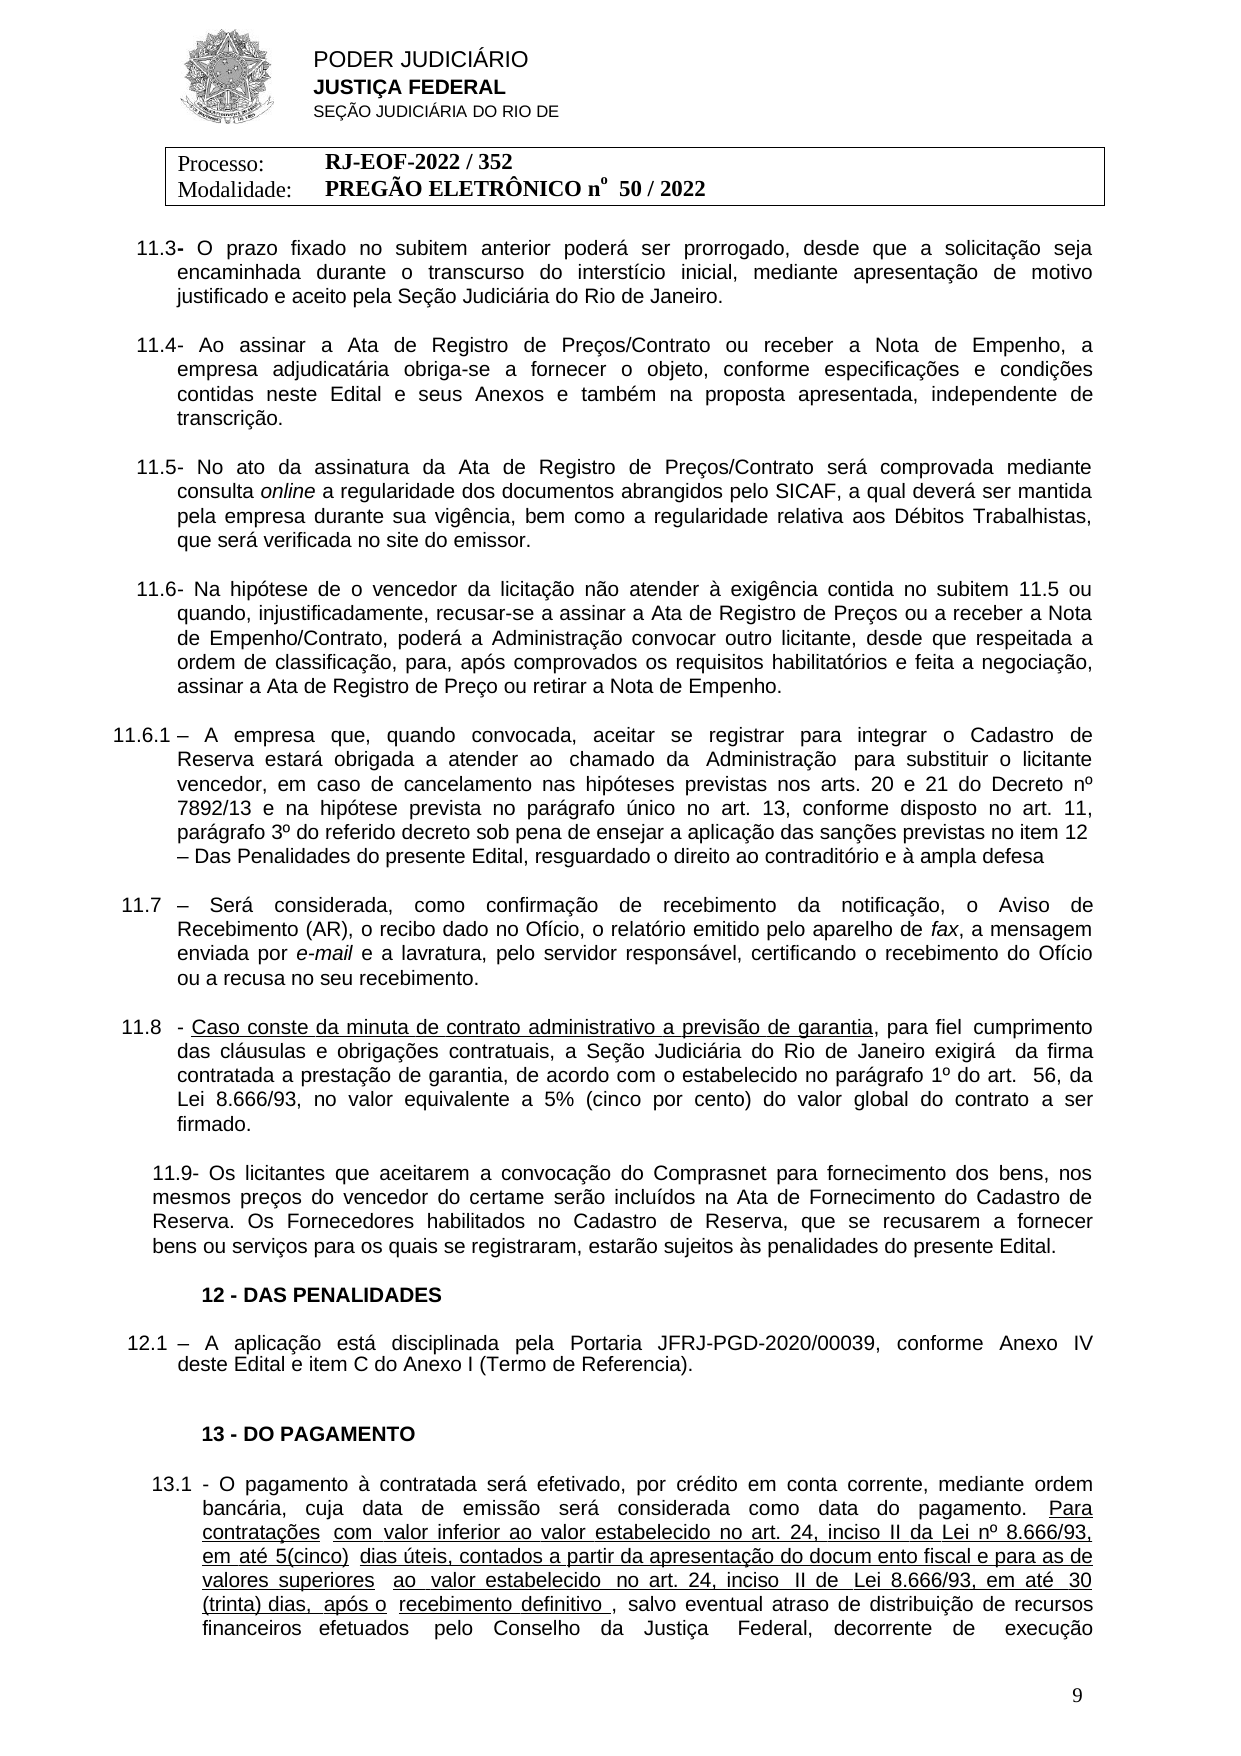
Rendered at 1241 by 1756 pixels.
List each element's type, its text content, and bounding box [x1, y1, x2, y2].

text 11.9- Os licitantes que aceitarem a convocação do Comprasnet para fornecimento dos bens, nos mesmos preços do vencedor do certame serão incluídos na Ata de Fornecimento do Cadastro de Reserva. Os Fornecedores habilitados no Cadastro de Reserva, que se recusarem a fornecer bens ou serviços para os quais se registraram, estarão sujeitos às penalidades do presente Edital. [152, 1161, 1093, 1257]
list - Caso conste da minuta de contrato administrativo a previsão de garantia, para fiel cumprimento das cláusulas e obrigações contratuais, a Seção Judiciária do Rio de Janeiro exigirá da firma contratada a prestação de garantia, de acordo com o estabelecido no parágrafo 1º do art. 56, da Lei 8.666/93, no valor equivalente a 5% (cinco por cento) do valor global do contrato a ser firmado. [152, 1015, 1093, 1135]
list - Na hipótese de o vencedor da licitação não atender à exigência contida no subitem 11.5 ou quando, injustificadamente, recusar-se a assinar a Ata de Registro de Preços ou a receber a Nota de Empenho/Contrato, poderá a Administração convocar outro licitante, desde que respeitada a ordem de classificação, para, após comprovados os requisitos habilitatórios e feita a negociação, assinar a Ata de Registro de Preço ou retirar a Nota de Empenho. [152, 577, 1093, 698]
list – Será considerada, como confirmação de recebimento da notificação, o Aviso de Recebimento (AR), o recibo dado no Ofício, o relatório emitido pelo aparelho de fax, a mensagem enviada por e-mail e a lavratura, pelo servidor responsável, certificando o recebimento do Ofício ou a recusa no seu recebimento. [152, 893, 1093, 989]
text – Das Penalidades do presente Edital, resguardado o direito ao contraditório e à ampla defesa [177, 844, 1118, 868]
list - No ato da assinatura da Ata de Registro de Preços/Contrato será comprovada mediante consulta online a regularidade dos documentos abrangidos pelo SICAF, a qual deverá ser mantida pela empresa durante sua vigência, bem como a regularidade relativa aos Débitos Trabalhistas, que será verificada no site do emissor. [152, 455, 1093, 552]
list - O prazo fixado no subitem anterior poderá ser prorrogado, desde que a solicitação seja encaminhada durante o transcurso do interstício inicial, mediante apresentação de motivo justificado e aceito pela Seção Judiciária do Rio de Janeiro. [152, 236, 1093, 308]
list - Ao assinar a Ata de Registro de Preços/Contrato ou receber a Nota de Empenho, a empresa adjudicatária obriga-se a fornecer o objeto, conforme especificações e condições contidas neste Edital e seus Anexos e também na proposta apresentada, independente de transcrição. [152, 333, 1093, 429]
list - DAS PENALIDADES [201, 1282, 1118, 1306]
list – A empresa que, quando convocada, aceitar se registrar para integrar o Cadastro de Reserva estará obrigada a atender ao chamado da Administração para substituir o licitante vencedor, em caso de cancelamento nas hipóteses previstas nos arts. 20 e 21 do Decreto nº 7892/13 e na hipótese prevista no parágrafo único no art. 13, conforme disposto no art. 11, parágrafo 3º do referido decreto sob pena de ensejar a aplicação das sanções previstas no item 12 [152, 723, 1093, 844]
list - O pagamento à contratada será efetivado, por crédito em conta corrente, mediante ordem bancária, cuja data de emissão será considerada como data do pagamento. Para contratações com valor inferior ao valor estabelecido no art. 24, inciso II da Lei nº 8.666/93, em até 5(cinco) dias úteis, contados a partir da apresentação do docum ento fiscal e para as de valores superiores ao valor estabelecido no art. 24, inciso II de Lei 8.666/93, em até 30 (trinta) dias, após o recebimento definitivo , salvo eventual atraso de distribuição de recursos financeiros efetuados pelo Conselho da Justiça Federal, decorrente de execução orçamentária, sendo efetuada a [177, 1471, 1093, 1640]
list – A aplicação está disciplinada pela Portaria JFRJ-PGD-2020/00039, conforme Anexo IV deste Edital e item C do Anexo I (Termo de Referencia). [152, 1333, 1093, 1376]
list - DO PAGAMENTO [201, 1422, 1118, 1446]
